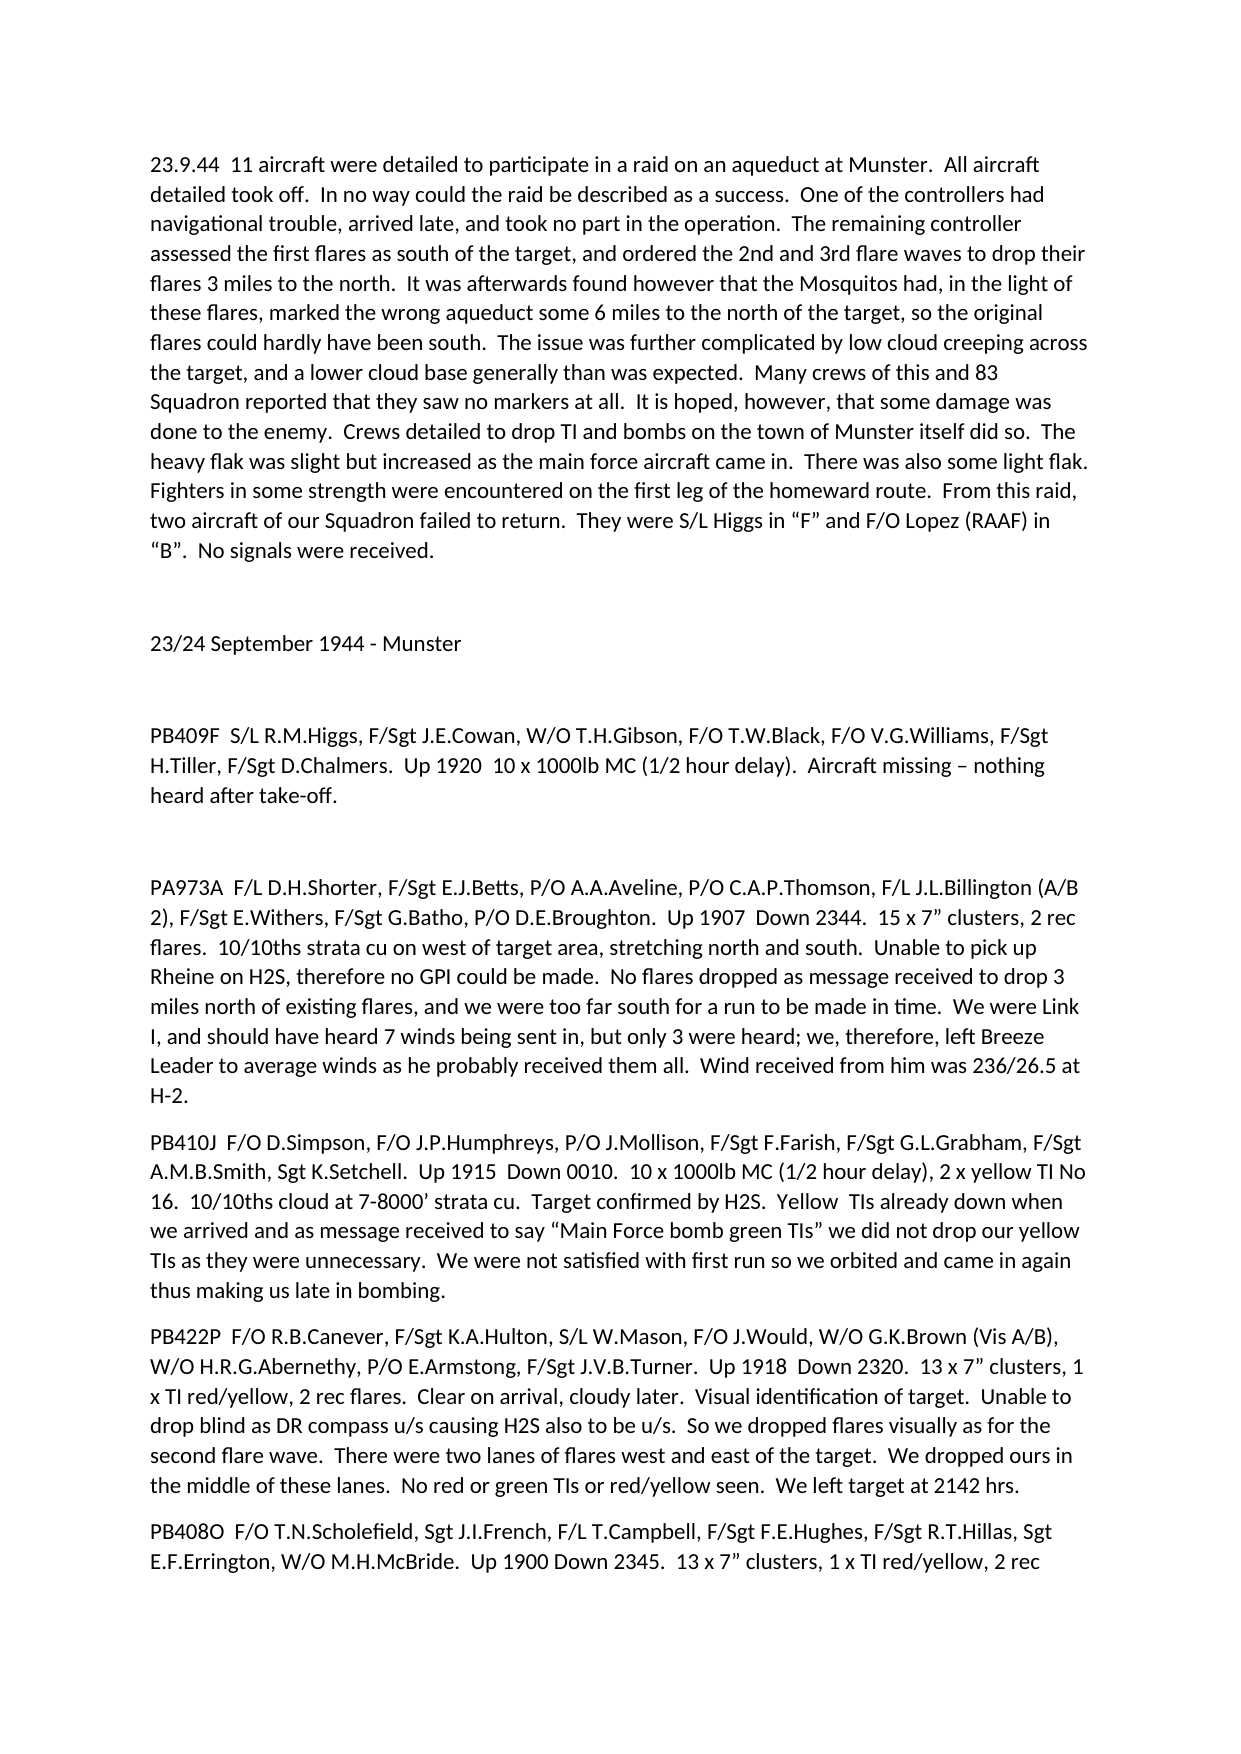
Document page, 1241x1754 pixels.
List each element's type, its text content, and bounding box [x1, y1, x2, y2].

text PB422P F/O R.B.Canever, F/Sgt K.A.Hulton, S/L W.Mason, F/O J.Would, W/O G.K.Brown (Vis A/B), W/O H.R.G.Abernethy, P/O E.Armstong, F/Sgt J.V.B.Turner. Up 1918 Down 2320. 13 x 7” clusters, 1 x TI red/yellow, 2 rec flares. Clear on arrival, cloudy later. Visual identification of target. Unable to drop blind as DR compass u/s causing H2S also to be u/s. So we dropped flares visually as for the second flare wave. There were two lanes of flares west and east of the target. We dropped ours in the middle of these lanes. No red or green TIs or red/yellow seen. We left target at 2142 hrs. [150, 1322, 1090, 1499]
text PA973A F/L D.H.Shorter, F/Sgt E.J.Betts, P/O A.A.Aveline, P/O C.A.P.Thomson, F/L J.L.Billington (A/B 2), F/Sgt E.Withers, F/Sgt G.Batho, P/O D.E.Broughton. Up 1907 Down 2344. 15 x 7” clusters, 2 rec flares. 10/10ths strata cu on west of target area, stretching north and south. Unable to pick up Rheine on H2S, therefore no GPI could be made. No flares dropped as message received to drop 3 miles north of existing flares, and we were too far south for a run to be made in time. We were Link I, and should have heard 7 winds being sent in, but only 3 were heard; we, therefore, left Breeze Leader to average winds as he probably received them all. Wind received from him was 236/26.5 at H-2. [150, 873, 1090, 1109]
text 23/24 September 1944 - Munster [150, 629, 1090, 657]
text PB410J F/O D.Simpson, F/O J.P.Humphreys, P/O J.Mollison, F/Sgt F.Farish, F/Sgt G.L.Grabham, F/Sgt A.M.B.Smith, Sgt K.Setchell. Up 1915 Down 0010. 10 x 1000lb MC (1/2 hour delay), 2 x yellow TI No 16. 10/10ths cloud at 7-8000’ strata cu. Target confirmed by H2S. Yellow TIs already down when we arrived and as message received to say “Main Force bomb green TIs” we did not drop our yellow TIs as they were unnecessary. We were not satisfied with first run so we orbited and came in again thus making us late in bombing. [150, 1128, 1090, 1304]
text PB408O F/O T.N.Scholefield, Sgt J.I.French, F/L T.Campbell, F/Sgt F.E.Hughes, F/Sgt R.T.Hillas, Sgt E.F.Errington, W/O M.H.McBride. Up 1900 Down 2345. 13 x 7” clusters, 1 x TI red/yellow, 2 rec [150, 1517, 1090, 1575]
text 23.9.44 11 aircraft were detailed to participate in a raid on an aqueduct at Munster. All aircraft detailed took off. In no way could the raid be described as a success. One of the controllers had navigational trouble, arrived late, and took no part in the operation. The remaining controller assessed the first flares as south of the target, and ordered the 2nd and 3rd flare waves to drop their flares 3 miles to the north. It was afterwards found however that the Mosquitos had, in the light of these flares, marked the wrong aqueduct some 6 miles to the north of the target, so the original flares could hardly have been south. The issue was further complicated by low cloud creeping across the target, and a lower cloud base generally than was expected. Many crews of this and 83 Squadron reported that they saw no markers at all. It is hoped, however, that some damage was done to the enemy. Crews detailed to drop TI and bombs on the town of Munster itself did so. The heavy flak was slight but increased as the main force aircraft came in. There was also some light flak. Fighters in some strength were encountered on the first leg of the homeward route. From this raid, two aircraft of our Squadron failed to return. They were S/L Higgs in “F” and F/O Lopez (RAAF) in “B”. No signals were received. [150, 150, 1090, 564]
text PB409F S/L R.M.Higgs, F/Sgt J.E.Cowan, W/O T.H.Gibson, F/O T.W.Black, F/O V.G.Williams, F/Sgt H.Tiller, F/Sgt D.Chalmers. Up 1920 10 x 1000lb MC (1/2 hour delay). Aircraft missing – nothing heard after take-off. [150, 721, 1090, 809]
